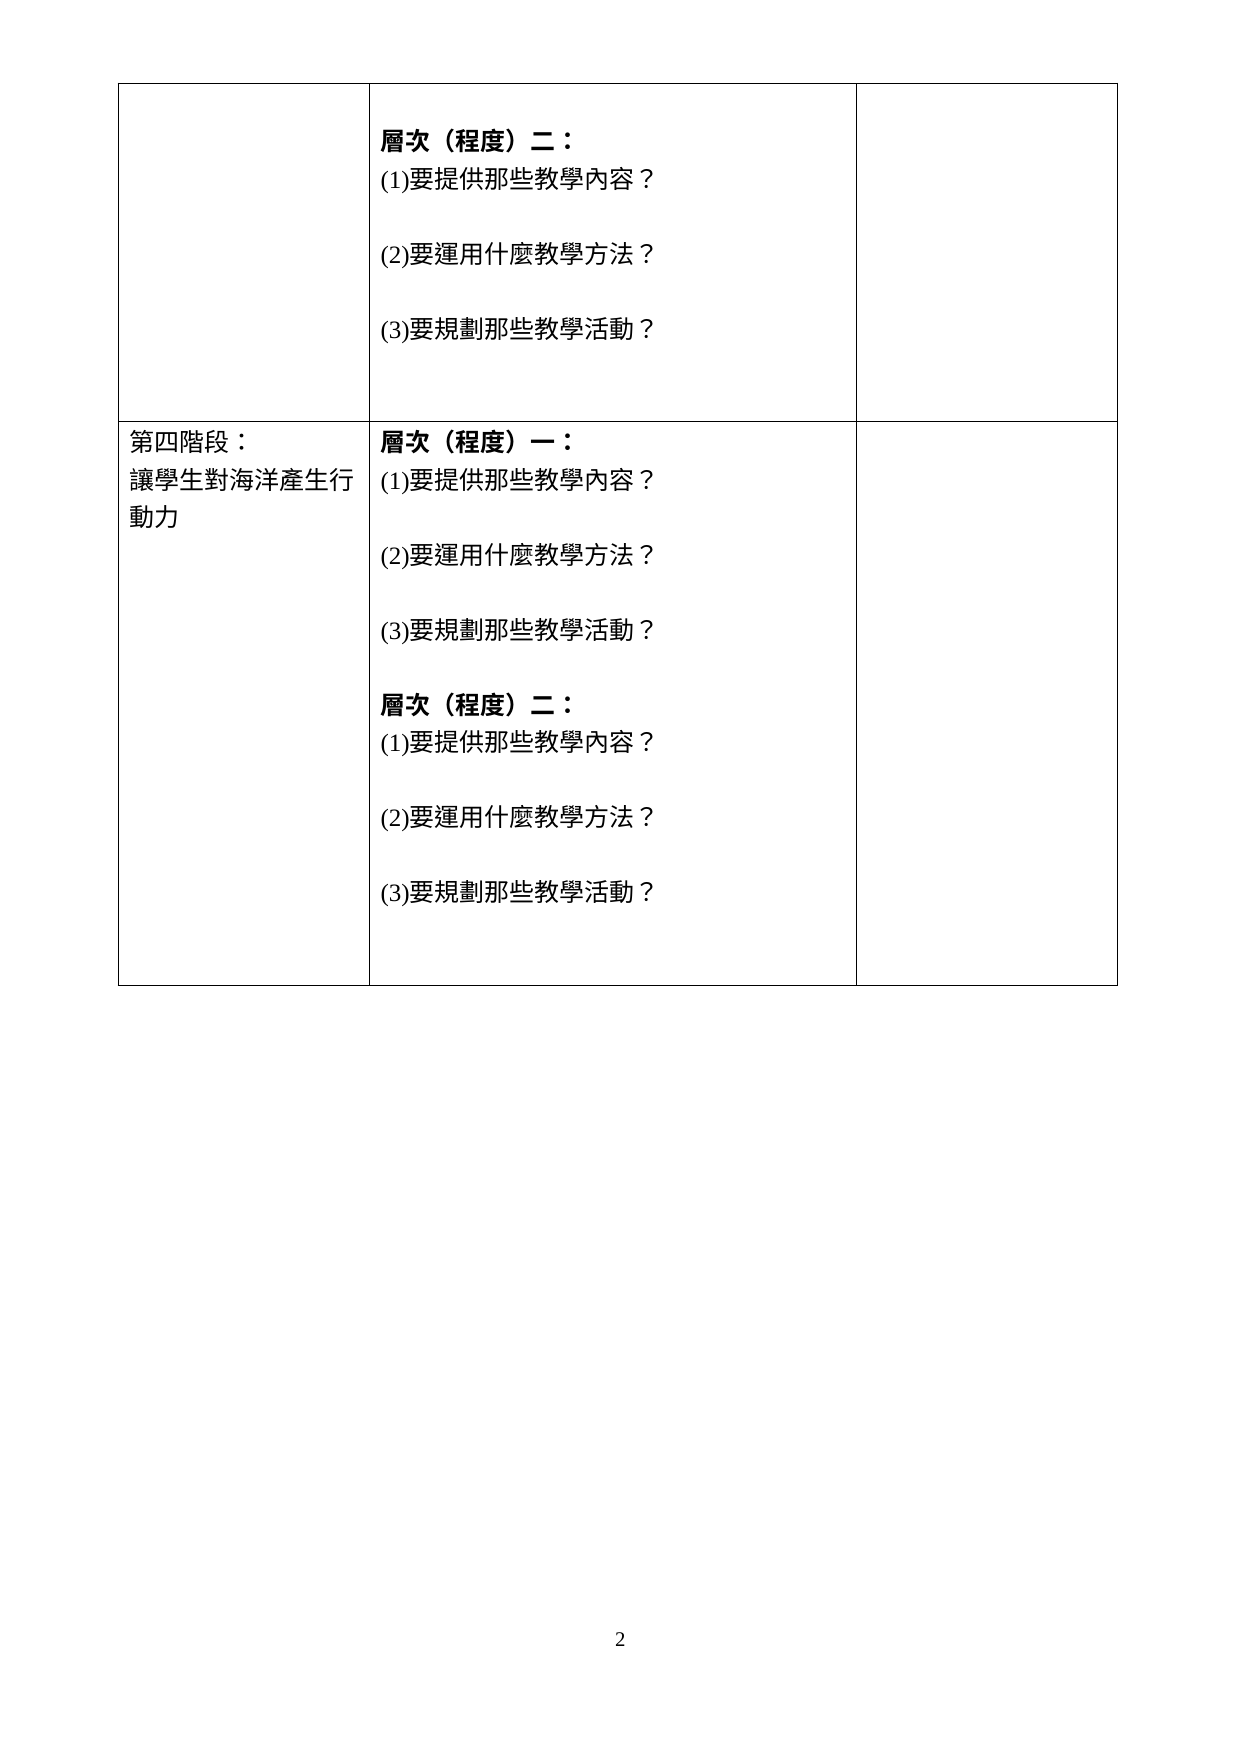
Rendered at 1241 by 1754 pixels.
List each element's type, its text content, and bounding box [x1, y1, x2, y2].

table_cell 層次（程度）二： (1)要提供那些教學內容？ (2)要運用什麼教學方法？ (3)要規劃那些教學活動？ [370, 84, 856, 421]
table_cell [857, 422, 1117, 984]
table_cell 第四階段： 讓學生對海洋產生行動力 [119, 422, 369, 984]
table_cell [119, 84, 369, 421]
table_cell 層次（程度）一： (1)要提供那些教學內容？ (2)要運用什麼教學方法？ (3)要規劃那些教學活動？ 層次（程度）二： (1)要提供那些教學內容？ (2)要運用什麼教學方法？ (3)要規劃那些教學活動？ [370, 422, 856, 984]
table_cell [857, 84, 1117, 421]
